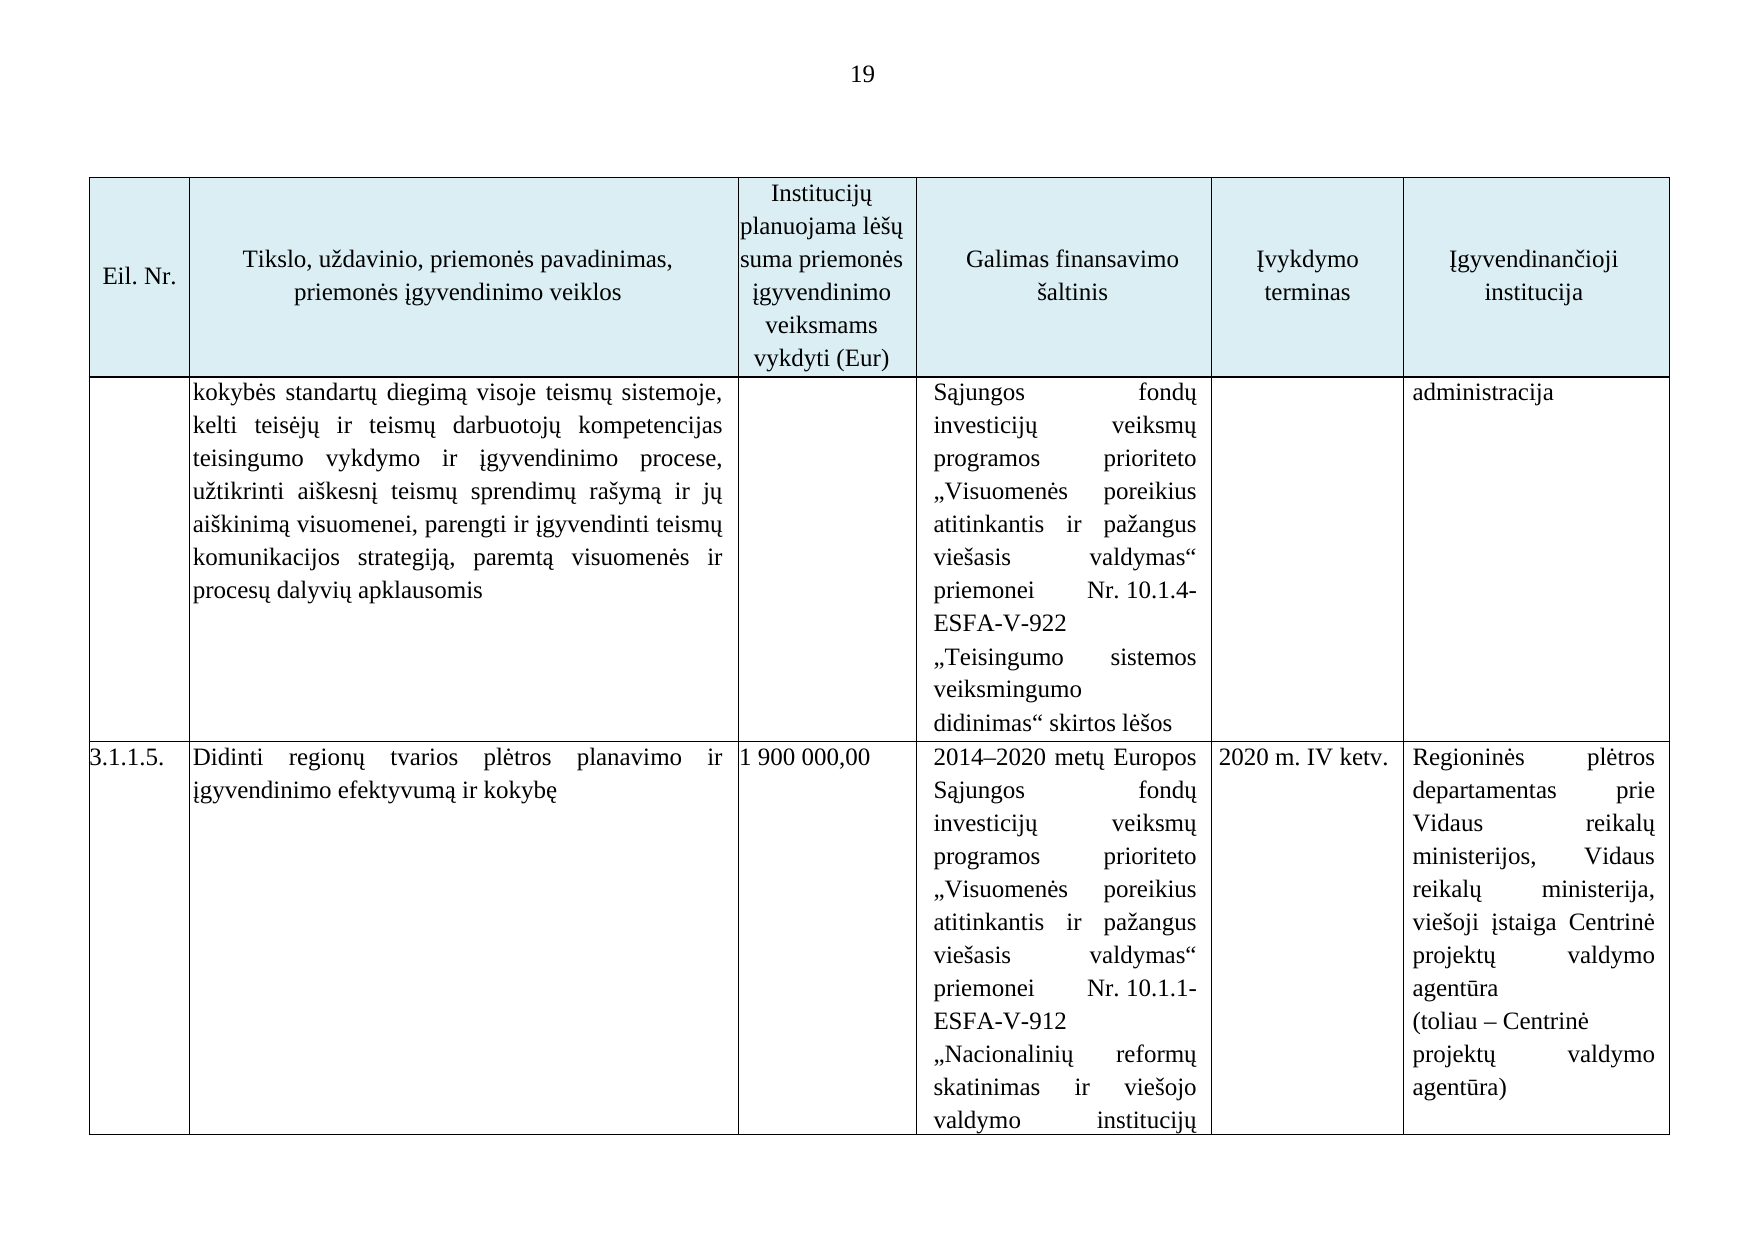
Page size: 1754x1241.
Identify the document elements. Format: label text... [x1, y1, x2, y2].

table_cell Regioninės plėtros departamentas prie Vidaus reikalų ministerijos, Vidaus reikalų ministerija, viešoji įstaiga Centrinė projektų valdymo agentūra (toliau – Centrinė projektų valdymo agentūra) [1404, 742, 1669, 1134]
table_cell Didinti regionų tvarios plėtros planavimo ir įgyvendinimo efektyvumą ir kokybę [190, 742, 738, 1134]
table_header Eil. Nr. [90, 178, 189, 376]
table_cell [1212, 378, 1403, 741]
table_cell Sąjungos fondų investicijų veiksmų programos prioriteto „Visuomenės poreikius atitinkantis ir pažangus viešasis valdymas“ priemonei Nr. 10.1.4-ESFA-V-922 „Teisingumo sistemos veiksmingumo didinimas“ skirtos lėšos [917, 378, 1211, 741]
table_cell 2014–2020 metų Europos Sąjungos fondų investicijų veiksmų programos prioriteto „Visuomenės poreikius atitinkantis ir pažangus viešasis valdymas“ priemonei Nr. 10.1.1-ESFA-V-912 „Nacionalinių reformų skatinimas ir viešojo valdymo institucijų [917, 742, 1211, 1134]
table_cell 2020 m. IV ketv. [1212, 742, 1403, 1134]
table_cell 3.1.1.5. [90, 742, 189, 1134]
table_cell 1 900 000,00 [739, 742, 916, 1134]
table_cell [739, 378, 916, 741]
table_cell kokybės standartų diegimą visoje teismų sistemoje, kelti teisėjų ir teismų darbuotojų kompetencijas teisingumo vykdymo ir įgyvendinimo procese, užtikrinti aiškesnį teismų sprendimų rašymą ir jų aiškinimą visuomenei, parengti ir įgyvendinti teismų komunikacijos strategiją, paremtą visuomenės ir procesų dalyvių apklausomis [190, 378, 738, 741]
table_header Tikslo, uždavinio, priemonės pavadinimas, priemonės įgyvendinimo veiklos [190, 178, 738, 376]
table_header Galimas finansavimo šaltinis [917, 178, 1211, 376]
table_cell [90, 378, 189, 741]
table_header Institucijų planuojama lėšų suma priemonės įgyvendinimo veiksmams vykdyti (Eur) [739, 178, 916, 376]
table_cell administracija [1404, 378, 1669, 741]
table_header Įgyvendinančioji institucija [1404, 178, 1669, 376]
table_header Įvykdymo terminas [1212, 178, 1403, 376]
